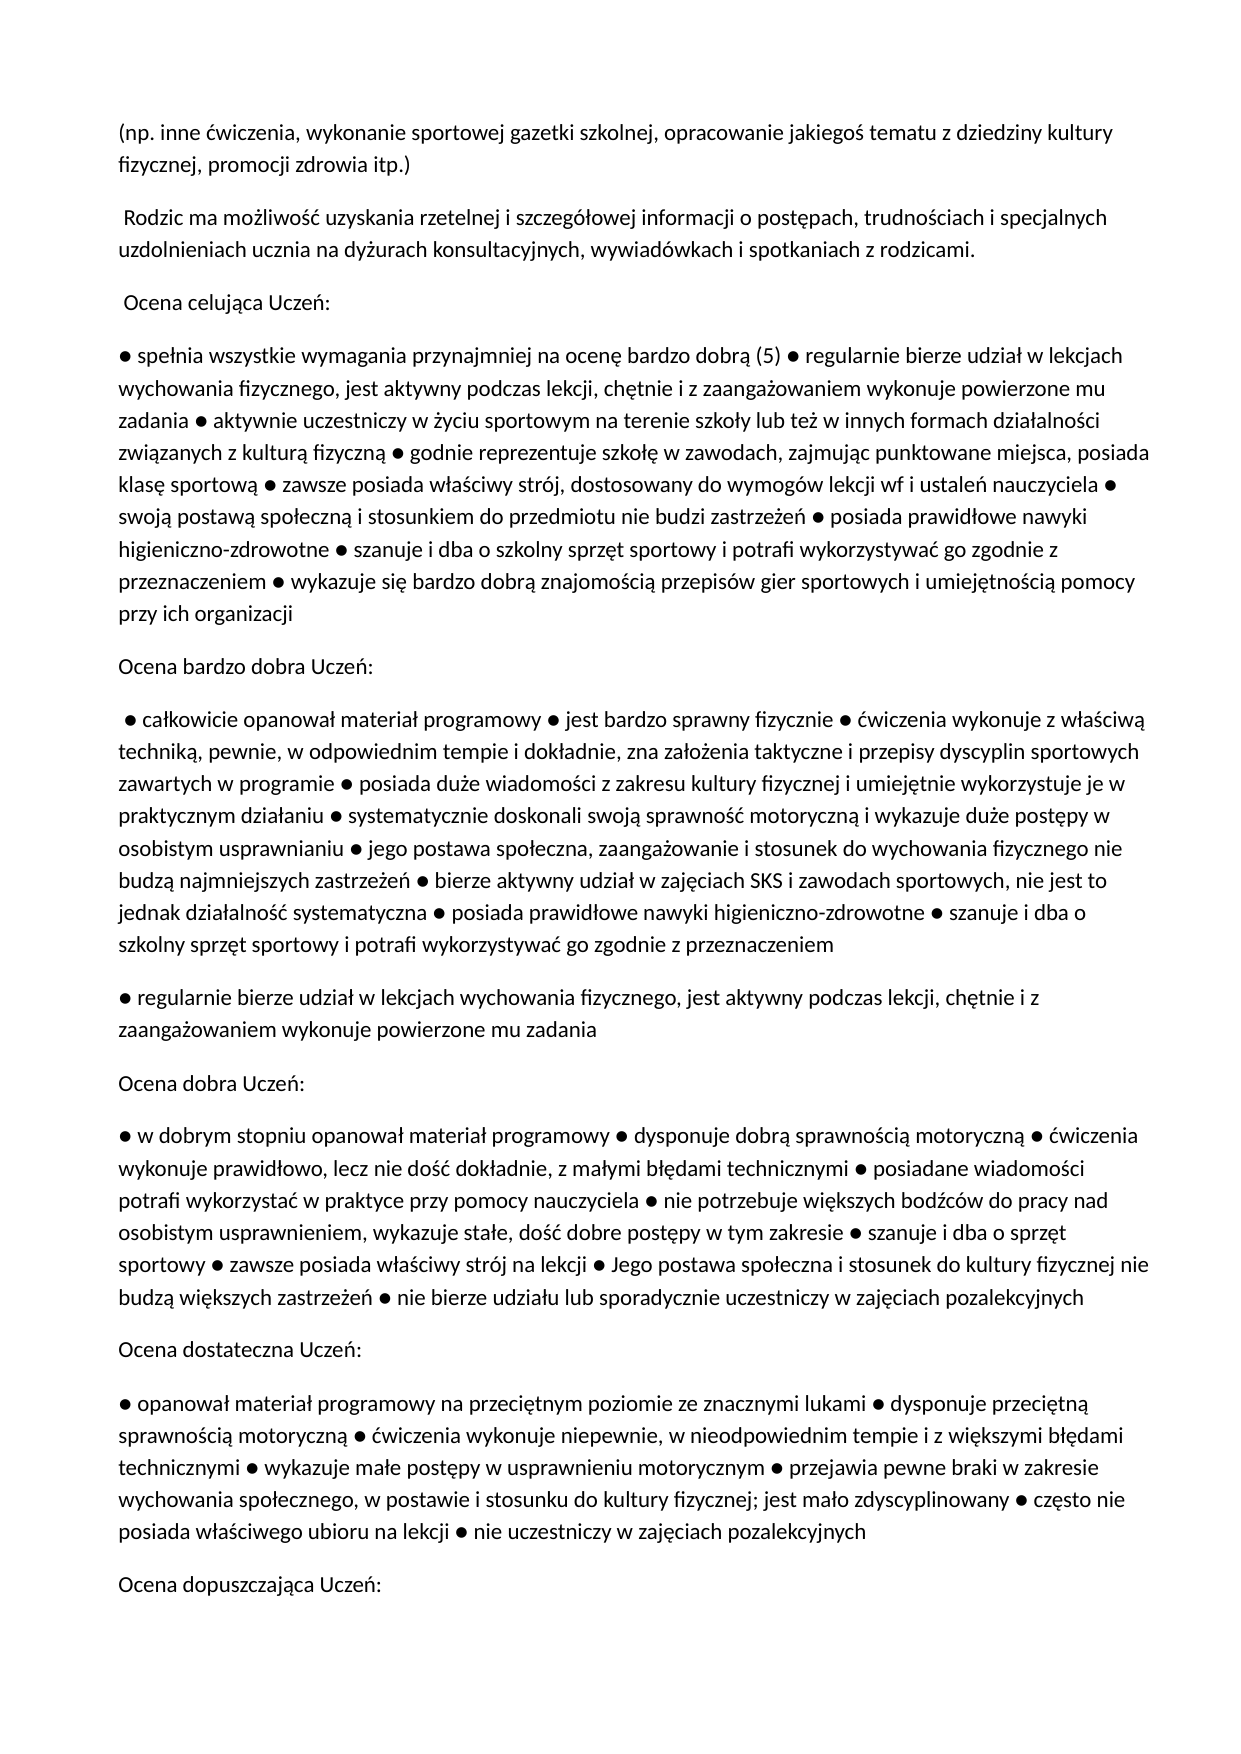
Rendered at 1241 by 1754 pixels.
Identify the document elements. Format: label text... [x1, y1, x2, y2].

text Ocena bardzo dobra Uczeń: [118, 652, 1151, 680]
text Ocena dobra Uczeń: [118, 1069, 1151, 1097]
text ● opanował materiał programowy na przeciętnym poziomie ze znacznymi lukami ● dysponuje przeciętną sprawnością motoryczną ● ćwiczenia wykonuje niepewnie, w nieodpowiednim tempie i z większymi błędami technicznymi ● wykazuje małe postępy w usprawnieniu motorycznym ● przejawia pewne braki w zakresie wychowania społecznego, w postawie i stosunku do kultury fizycznej; jest mało zdyscyplinowany ● często nie posiada właściwego ubioru na lekcji ● nie uczestniczy w zajęciach pozalekcyjnych [118, 1389, 1157, 1545]
text Rodzic ma możliwość uzyskania rzetelnej i szczegółowej informacji o postępach, trudnościach i specjalnych uzdolnieniach ucznia na dyżurach konsultacyjnych, wywiadówkach i spotkaniach z rodzicami. [118, 203, 1151, 263]
text ● całkowicie opanował materiał programowy ● jest bardzo sprawny fizycznie ● ćwiczenia wykonuje z właściwą techniką, pewnie, w odpowiednim tempie i dokładnie, zna założenia taktyczne i przepisy dyscyplin sportowych zawartych w programie ● posiada duże wiadomości z zakresu kultury fizycznej i umiejętnie wykorzystuje je w praktycznym działaniu ● systematycznie doskonali swoją sprawność motoryczną i wykazuje duże postępy w osobistym usprawnianiu ● jego postawa społeczna, zaangażowanie i stosunek do wychowania fizycznego nie budzą najmniejszych zastrzeżeń ● bierze aktywny udział w zajęciach SKS i zawodach sportowych, nie jest to jednak działalność systematyczna ● posiada prawidłowe nawyki higieniczno-zdrowotne ● szanuje i dba o szkolny sprzęt sportowy i potrafi wykorzystywać go zgodnie z przeznaczeniem [118, 705, 1151, 958]
text Ocena celująca Uczeń: [118, 288, 1151, 317]
text Ocena dostateczna Uczeń: [118, 1336, 1151, 1364]
text ● regularnie bierze udział w lekcjach wychowania fizycznego, jest aktywny podczas lekcji, chętnie i z zaangażowaniem wykonuje powierzone mu zadania [118, 983, 1151, 1044]
text (np. inne ćwiczenia, wykonanie sportowej gazetki szkolnej, opracowanie jakiegoś tematu z dziedziny kultury fizycznej, promocji zdrowia itp.) [118, 118, 1151, 178]
text ● spełnia wszystkie wymagania przynajmniej na ocenę bardzo dobrą (5) ● regularnie bierze udział w lekcjach wychowania fizycznego, jest aktywny podczas lekcji, chętnie i z zaangażowaniem wykonuje powierzone mu zadania ● aktywnie uczestniczy w życiu sportowym na terenie szkoły lub też w innych formach działalności związanych z kulturą fizyczną ● godnie reprezentuje szkołę w zawodach, zajmując punktowane miejsca, posiada klasę sportową ● zawsze posiada właściwy strój, dostosowany do wymogów lekcji wf i ustaleń nauczyciela ● swoją postawą społeczną i stosunkiem do przedmiotu nie budzi zastrzeżeń ● posiada prawidłowe nawyki higieniczno-zdrowotne ● szanuje i dba o szkolny sprzęt sportowy i potrafi wykorzystywać go zgodnie z przeznaczeniem ● wykazuje się bardzo dobrą znajomością przepisów gier sportowych i umiejętnością pomocy przy ich organizacji [118, 342, 1151, 627]
text ● w dobrym stopniu opanował materiał programowy ● dysponuje dobrą sprawnością motoryczną ● ćwiczenia wykonuje prawidłowo, lecz nie dość dokładnie, z małymi błędami technicznymi ● posiadane wiadomości potrafi wykorzystać w praktyce przy pomocy nauczyciela ● nie potrzebuje większych bodźców do pracy nad osobistym usprawnieniem, wykazuje stałe, dość dobre postępy w tym zakresie ● szanuje i dba o sprzęt sportowy ● zawsze posiada właściwy strój na lekcji ● Jego postawa społeczna i stosunek do kultury fizycznej nie budzą większych zastrzeżeń ● nie bierze udziału lub sporadycznie uczestniczy w zajęciach pozalekcyjnych [118, 1122, 1151, 1311]
text Ocena dopuszczająca Uczeń: [118, 1570, 1151, 1598]
